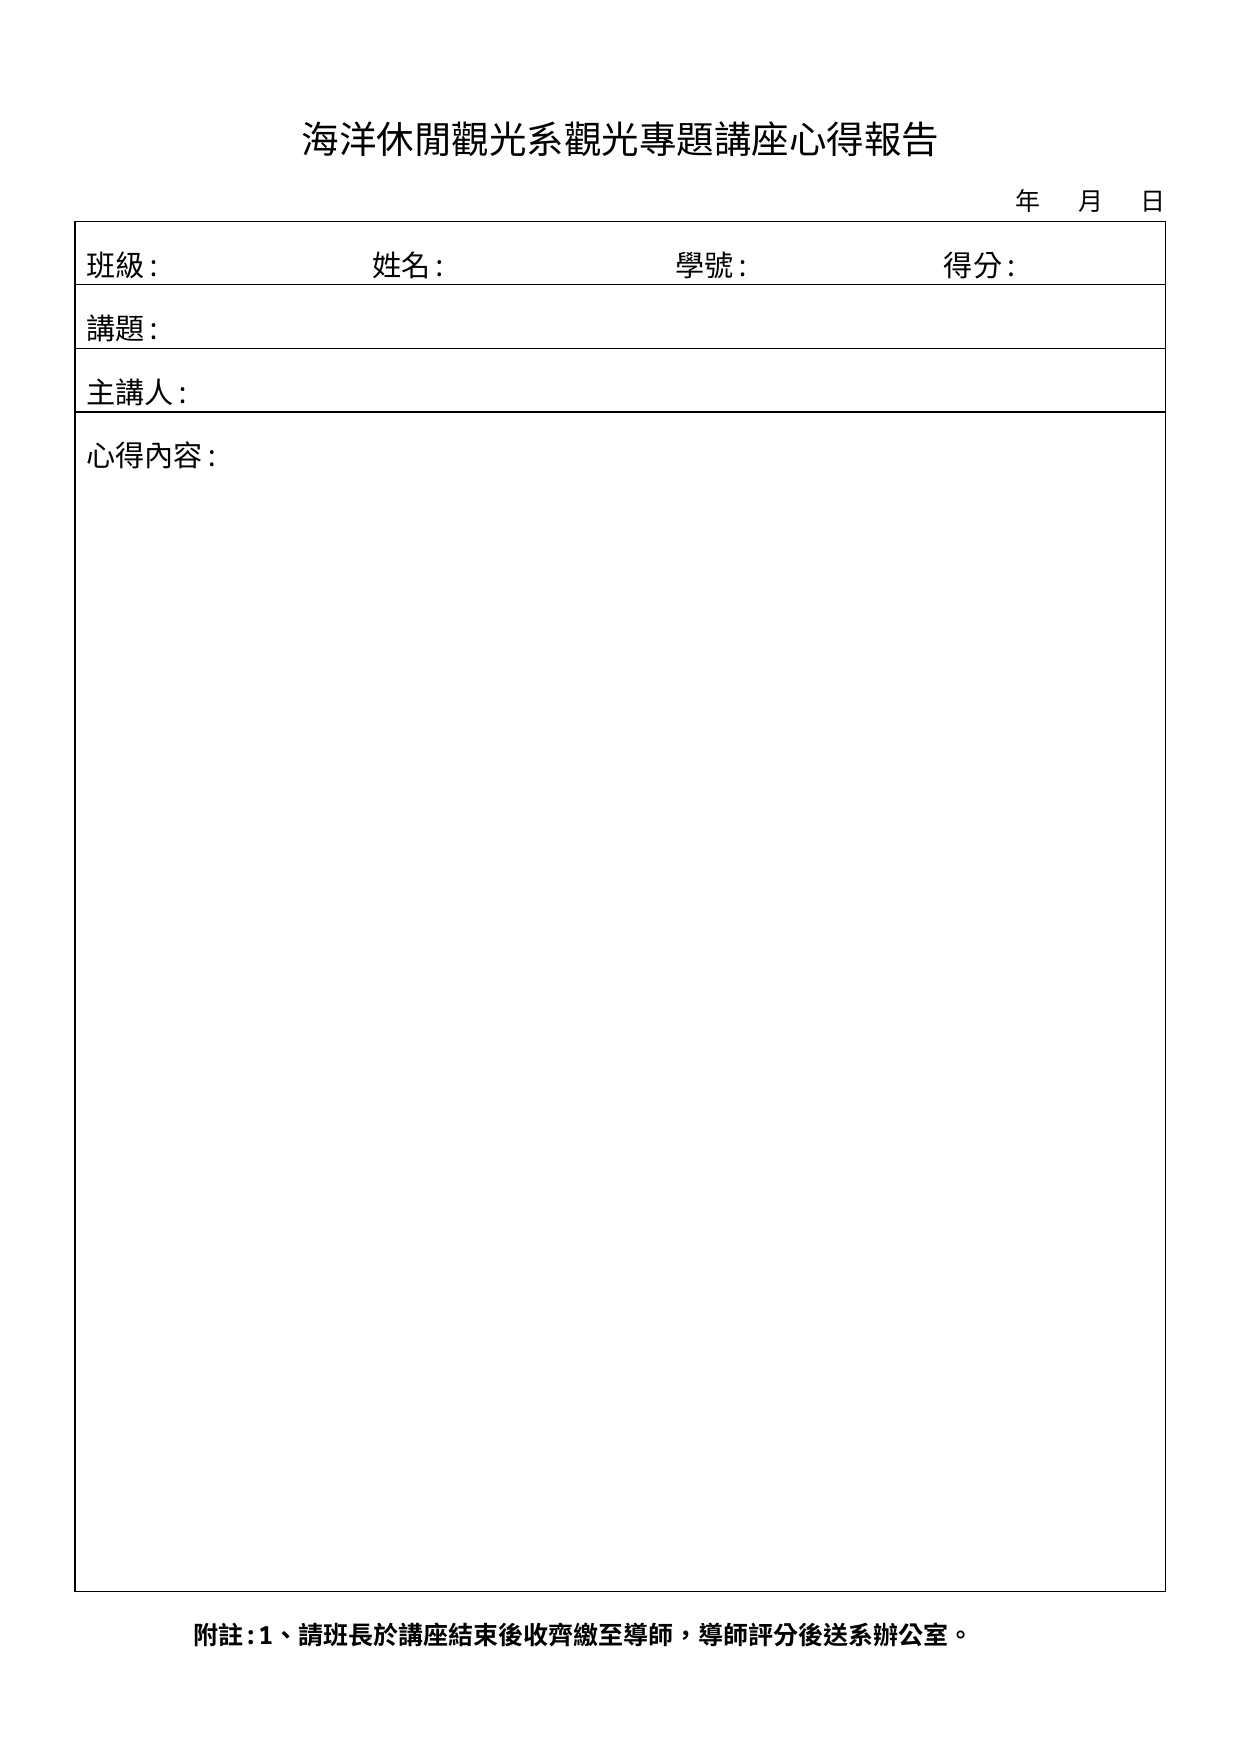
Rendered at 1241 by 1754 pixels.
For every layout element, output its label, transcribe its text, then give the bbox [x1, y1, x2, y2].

text 海洋休閒觀光系觀光專題講座心得報告 [75, 96, 1165, 158]
table_cell 主講人: [76, 349, 1165, 411]
table_header 班級: 姓名: 學號: 得分: [76, 222, 1165, 284]
table_cell 心得內容: [76, 413, 1165, 1591]
text 附註:1、請班長於講座結束後收齊繳至導師，導師評分後送系辦公室。 [75, 1592, 1165, 1655]
text 年 月 日 [75, 158, 1165, 221]
table_cell 講題: [76, 285, 1165, 348]
